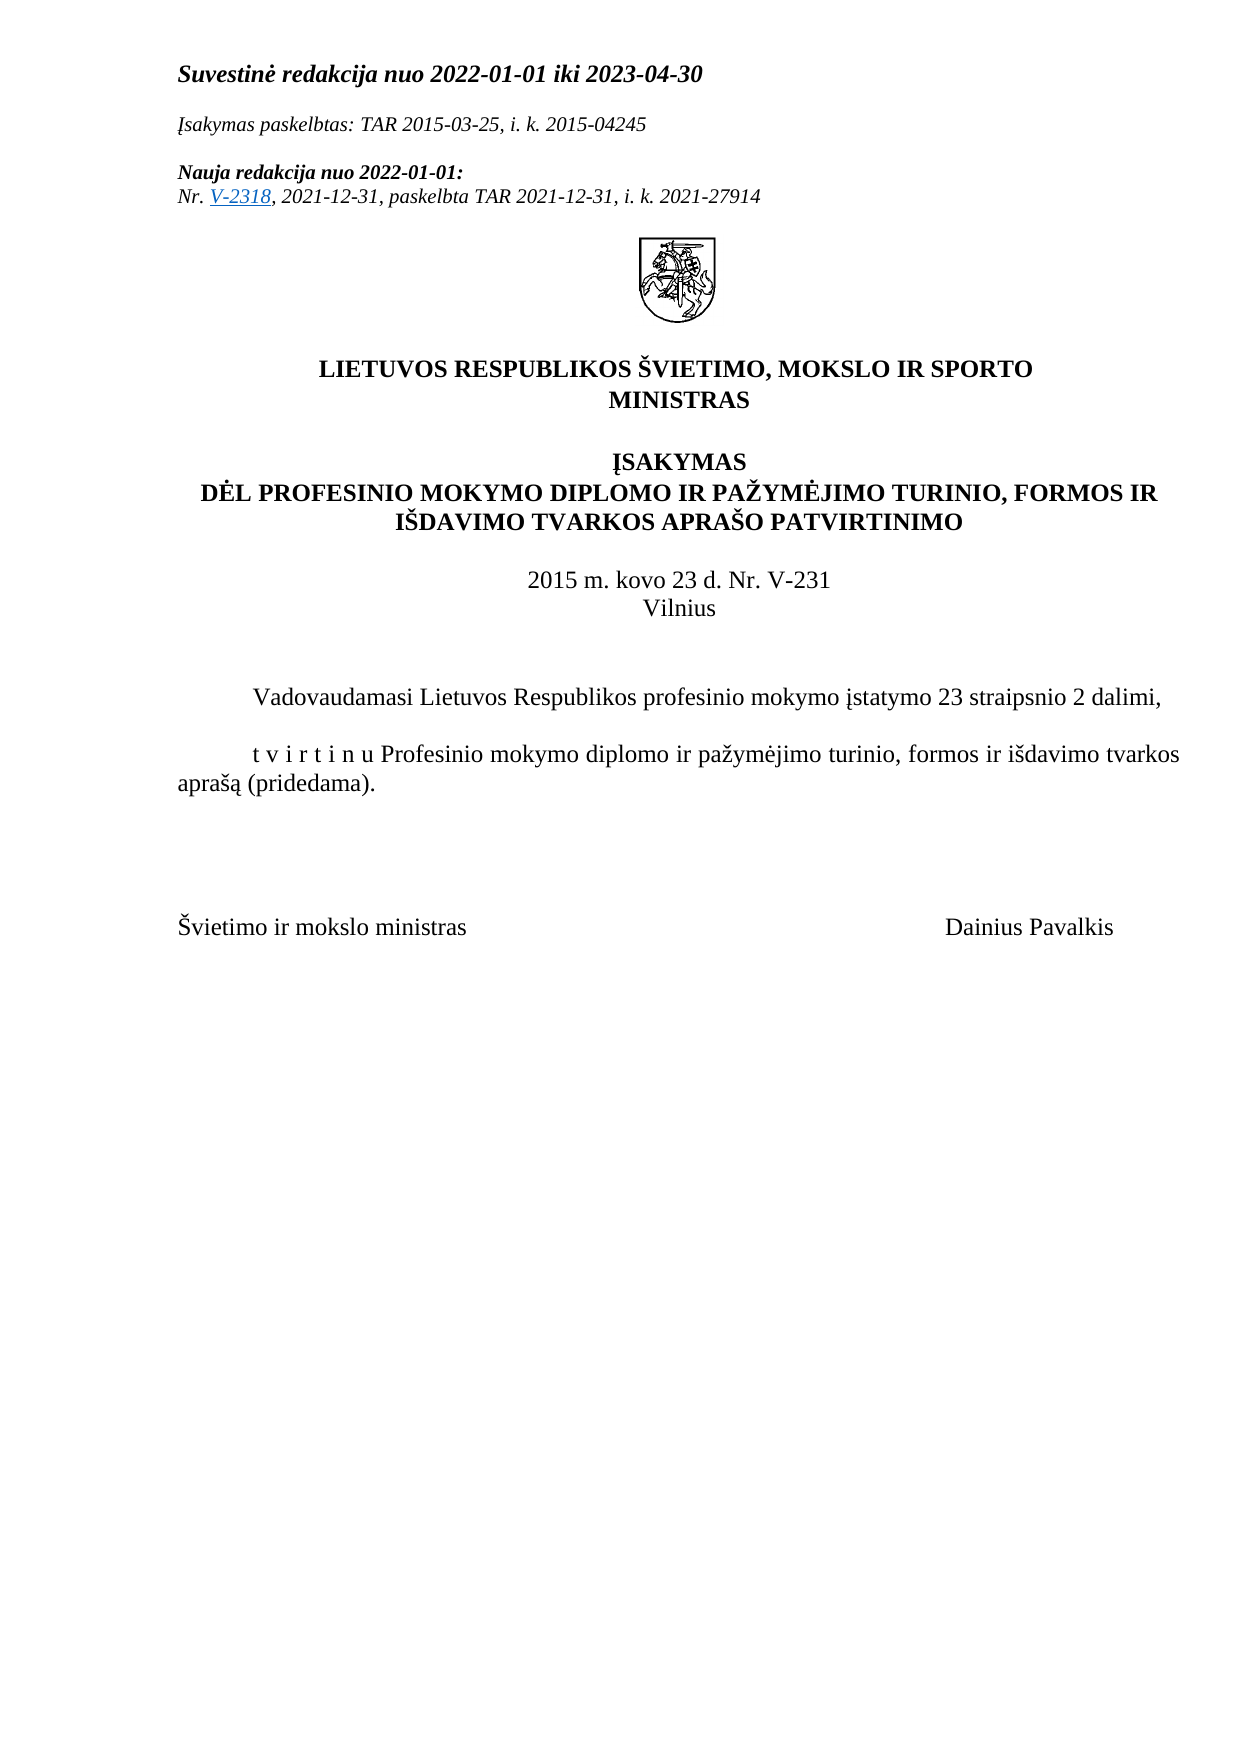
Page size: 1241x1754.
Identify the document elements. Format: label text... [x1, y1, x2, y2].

text Suvestinė redakcija nuo 2022-01-01 iki 2023-04-30 [177, 59, 1181, 88]
text t v i r t i n u Profesinio mokymo diplomo ir pažymėjimo turinio, formos ir išdavimo tvarkos aprašą (pridedama). [177, 739, 1181, 797]
text Švietimo ir mokslo ministras Dainius Pavalkis [177, 912, 1181, 941]
text Nauja redakcija nuo 2022-01-01: [177, 160, 1181, 184]
text DĖL PROFESINIO MOKYMO DIPLOMO IR PAŽYMĖJIMO TURINIO, FORMOS IR IŠDAVIMO TVARKOS APRAŠO PATVIRTINIMO [177, 478, 1181, 536]
text Vadovaudamasi Lietuvos Respublikos profesinio mokymo įstatymo 23 straipsnio 2 dalimi, [177, 682, 1181, 711]
text Vilnius [177, 593, 1181, 622]
text 2015 m. kovo 23 d. Nr. V-231 [177, 565, 1181, 593]
text LIETUVOS RESPUBLIKOS ŠVIETIMO, MOKSLO IR SPORTO [177, 354, 1181, 383]
text Nr. V-2318, 2021-12-31, paskelbta TAR 2021-12-31, i. k. 2021-27914 [177, 184, 1181, 208]
text Įsakymas paskelbtas: TAR 2015-03-25, i. k. 2015-04245 [177, 112, 1181, 136]
text ĮSAKYMAS [177, 447, 1181, 476]
text MINISTRAS [177, 385, 1181, 414]
